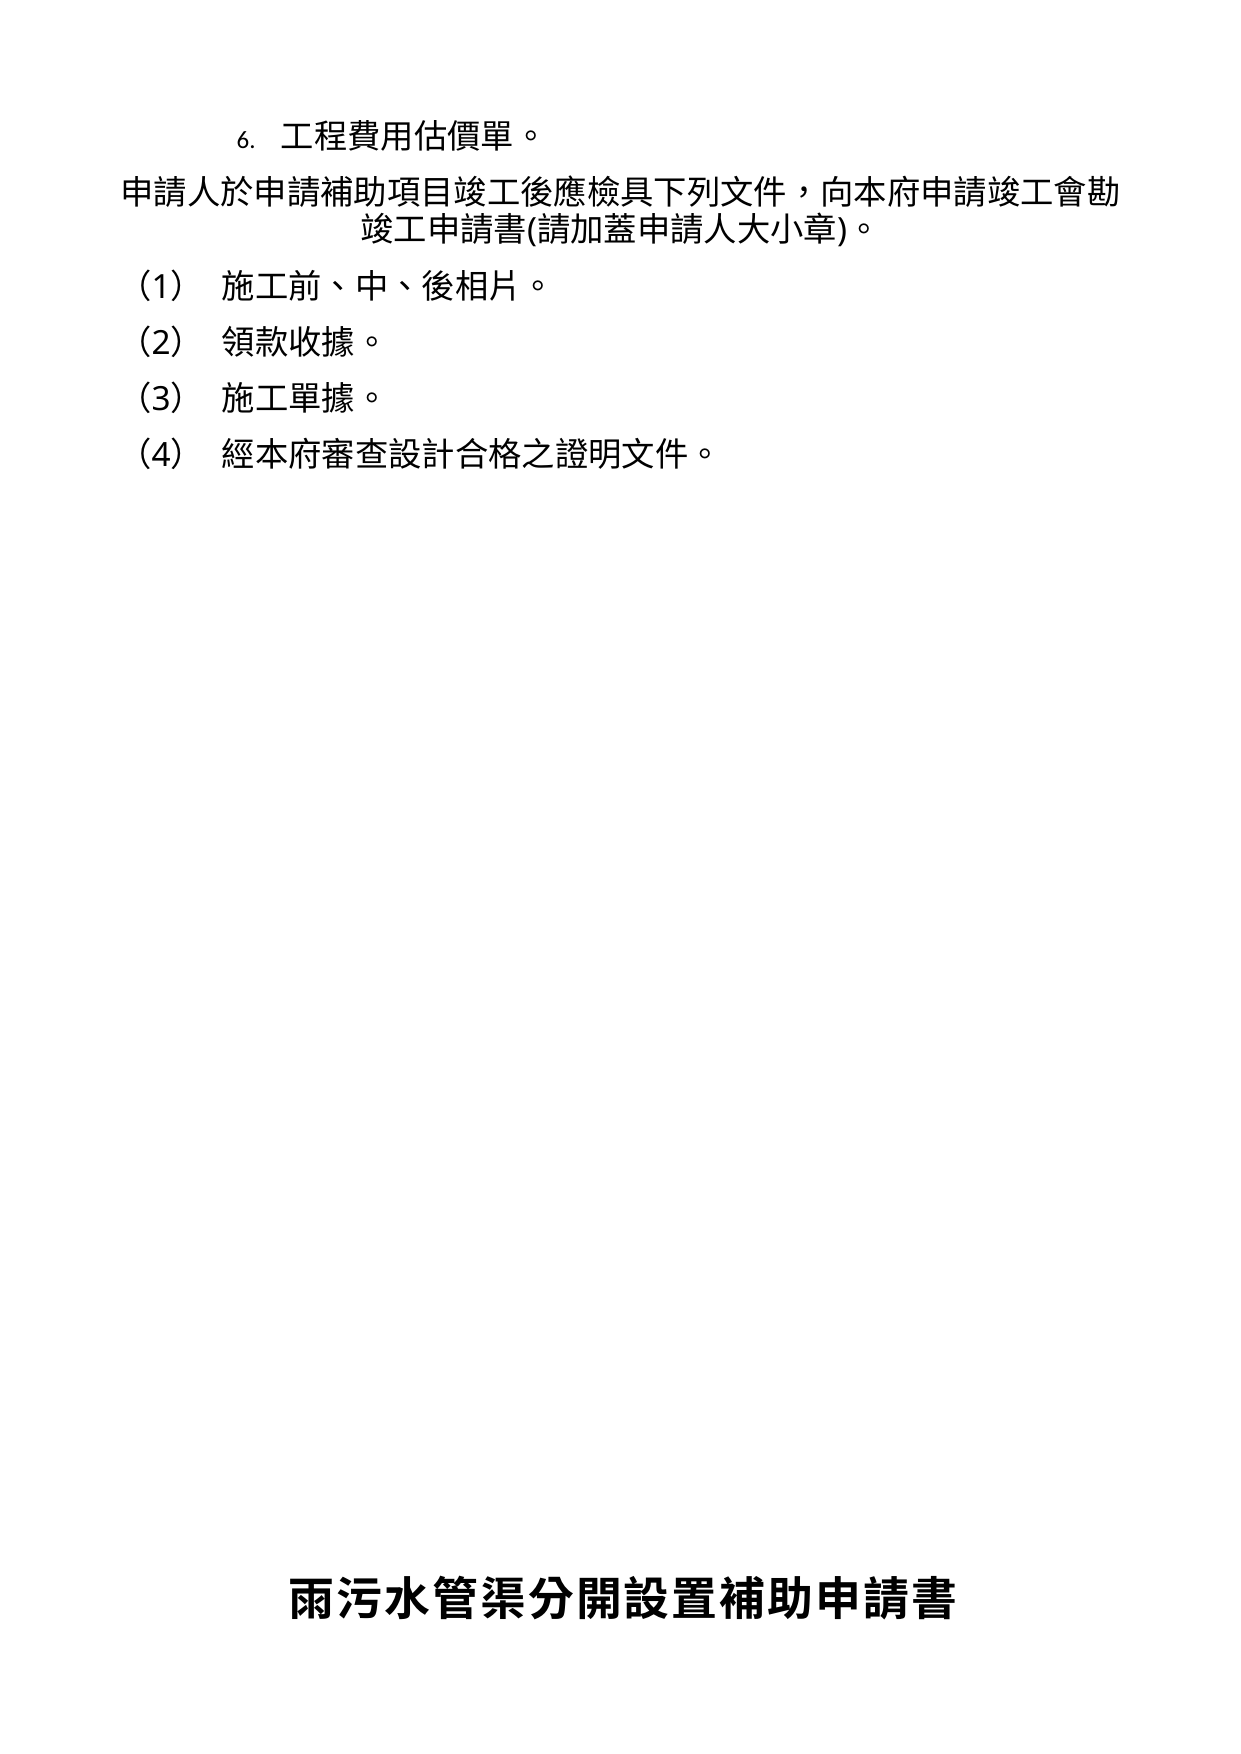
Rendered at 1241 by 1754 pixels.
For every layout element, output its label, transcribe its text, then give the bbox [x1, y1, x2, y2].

list 施工前、中、後相片。 [118, 268, 1122, 306]
list 經本府審查設計合格之證明文件。 [118, 437, 1122, 474]
text 申請人於申請補助項目竣工後應檢具下列文件，向本府申請竣工會勘竣工申請書(請加蓋申請人大小章)。 [118, 174, 1122, 249]
text 雨污水管渠分開設置補助申請書 [29, 1562, 1217, 1628]
list 工程費用估價單。 [236, 118, 1122, 156]
list 領款收據。 [118, 324, 1122, 362]
list 施工單據。 [118, 381, 1122, 418]
